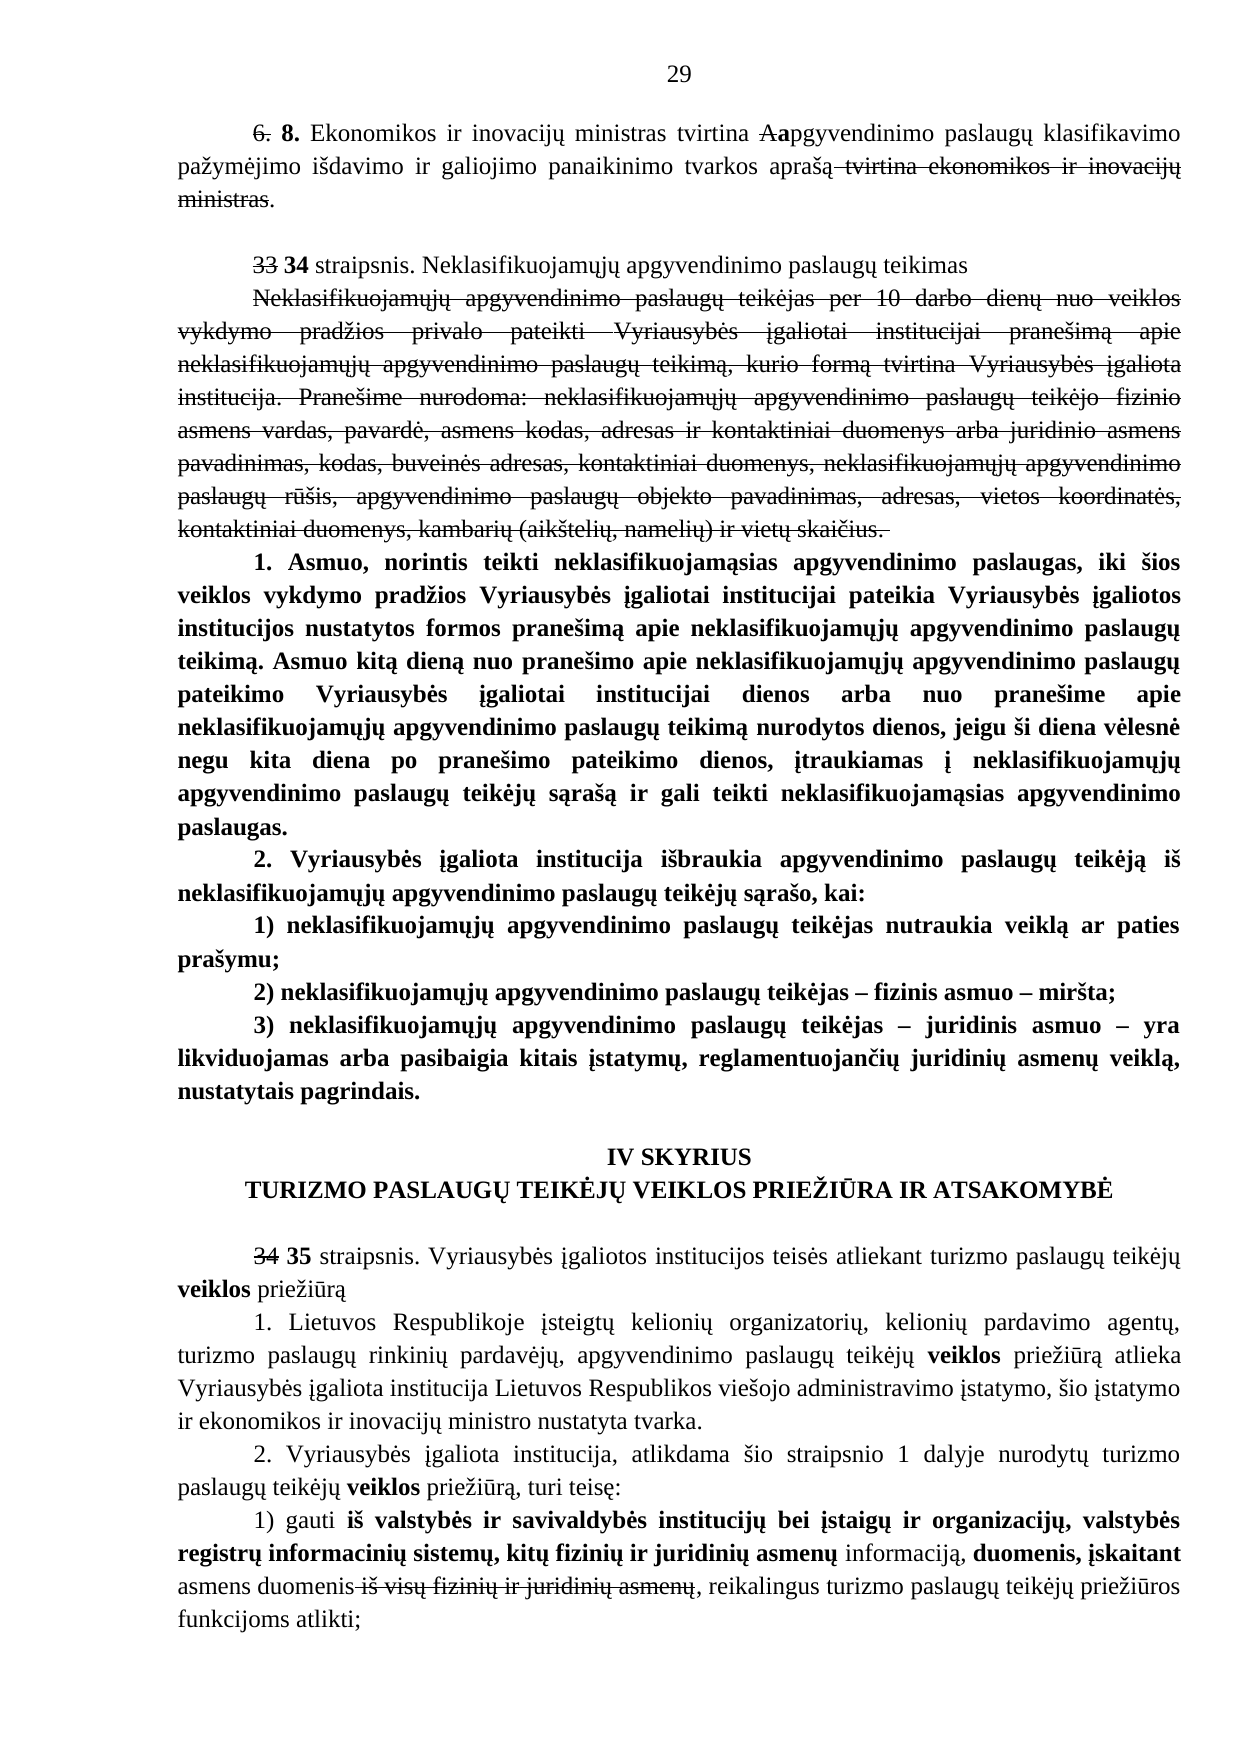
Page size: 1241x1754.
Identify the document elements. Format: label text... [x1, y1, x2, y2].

text 6. 8. Ekonomikos ir inovacijų ministras tvirtina Aapgyvendinimo paslaugų klasifikavimo pažymėjimo išdavimo ir galiojimo panaikinimo tvarkos aprašą tvirtina ekonomikos ir inovacijų ministras. [177, 118, 1181, 213]
text Neklasifikuojamųjų apgyvendinimo paslaugų teikėjas per 10 darbo dienų nuo veiklos vykdymo pradžios privalo pateikti Vyriausybės įgaliotai institucijai pranešimą apie neklasifikuojamųjų apgyvendinimo paslaugų teikimą, kurio formą tvirtina Vyriausybės įgaliota institucija. Pranešime nurodoma: neklasifikuojamųjų apgyvendinimo paslaugų teikėjo fizinio asmens vardas, pavardė, asmens kodas, adresas ir kontaktiniai duomenys arba juridinio asmens pavadinimas, kodas, buveinės adresas, kontaktiniai duomenys, neklasifikuojamųjų apgyvendinimo paslaugų rūšis, apgyvendinimo paslaugų objekto pavadinimas, adresas, vietos koordinatės, kontaktiniai duomenys, kambarių (aikštelių, namelių) ir vietų skaičius. [177, 333, 1181, 365]
text Neklasifikuojamųjų apgyvendinimo paslaugų teikėjas per 10 darbo dienų nuo veiklos vykdymo pradžios privalo pateikti Vyriausybės įgaliotai institucijai pranešimą apie neklasifikuojamųjų apgyvendinimo paslaugų teikimą, kurio formą tvirtina Vyriausybės įgaliota institucija. Pranešime nurodoma: neklasifikuojamųjų apgyvendinimo paslaugų teikėjo fizinio asmens vardas, pavardė, asmens kodas, adresas ir kontaktiniai duomenys arba juridinio asmens pavadinimas, kodas, buveinės adresas, kontaktiniai duomenys, neklasifikuojamųjų apgyvendinimo paslaugų rūšis, apgyvendinimo paslaugų objekto pavadinimas, adresas, vietos koordinatės, kontaktiniai duomenys, kambarių (aikštelių, namelių) ir vietų skaičius. [177, 366, 1181, 398]
text 1) gauti iš valstybės ir savivaldybės institucijų bei įstaigų ir organizacijų, valstybės registrų informacinių sistemų, kitų fizinių ir juridinių asmenų informaciją, duomenis, įskaitant asmens duomenis iš visų fizinių ir juridinių asmenų, reikalingus turizmo paslaugų teikėjų priežiūros funkcijoms atlikti; [177, 1505, 1181, 1633]
text Neklasifikuojamųjų apgyvendinimo paslaugų teikėjas per 10 darbo dienų nuo veiklos vykdymo pradžios privalo pateikti Vyriausybės įgaliotai institucijai pranešimą apie neklasifikuojamųjų apgyvendinimo paslaugų teikimą, kurio formą tvirtina Vyriausybės įgaliota institucija. Pranešime nurodoma: neklasifikuojamųjų apgyvendinimo paslaugų teikėjo fizinio asmens vardas, pavardė, asmens kodas, adresas ir kontaktiniai duomenys arba juridinio asmens pavadinimas, kodas, buveinės adresas, kontaktiniai duomenys, neklasifikuojamųjų apgyvendinimo paslaugų rūšis, apgyvendinimo paslaugų objekto pavadinimas, adresas, vietos koordinatės, kontaktiniai duomenys, kambarių (aikštelių, namelių) ir vietų skaičius. [177, 465, 1181, 497]
text 1. Asmuo, norintis teikti neklasifikuojamąsias apgyvendinimo paslaugas, iki šios veiklos vykdymo pradžios Vyriausybės įgaliotai institucijai pateikia Vyriausybės įgaliotos institucijos nustatytos formos pranešimą apie neklasifikuojamųjų apgyvendinimo paslaugų teikimą. Asmuo kitą dieną nuo pranešimo apie neklasifikuojamųjų apgyvendinimo paslaugų pateikimo Vyriausybės įgaliotai institucijai dienos arba nuo pranešime apie neklasifikuojamųjų apgyvendinimo paslaugų teikimą nurodytos dienos, jeigu ši diena vėlesnė negu kita diena po pranešimo pateikimo dienos, įtraukiamas į neklasifikuojamųjų apgyvendinimo paslaugų teikėjų sąrašą ir gali teikti neklasifikuojamąsias apgyvendinimo paslaugas. [177, 547, 1181, 840]
text 34 35 straipsnis. Vyriausybės įgaliotos institucijos teisės atliekant turizmo paslaugų teikėjų veiklos priežiūrą [177, 1241, 1181, 1303]
text 2. Vyriausybės įgaliota institucija, atlikdama šio straipsnio 1 dalyje nurodytų turizmo paslaugų teikėjų veiklos priežiūrą, turi teisę: [177, 1439, 1181, 1501]
text TURIZMO PASLAUGŲ TEIKĖJŲ VEIKLOS PRIEŽIŪRA IR ATSAKOMYBĖ [177, 1175, 1181, 1203]
text Neklasifikuojamųjų apgyvendinimo paslaugų teikėjas per 10 darbo dienų nuo veiklos vykdymo pradžios privalo pateikti Vyriausybės įgaliotai institucijai pranešimą apie neklasifikuojamųjų apgyvendinimo paslaugų teikimą, kurio formą tvirtina Vyriausybės įgaliota institucija. Pranešime nurodoma: neklasifikuojamųjų apgyvendinimo paslaugų teikėjo fizinio asmens vardas, pavardė, asmens kodas, adresas ir kontaktiniai duomenys arba juridinio asmens pavadinimas, kodas, buveinės adresas, kontaktiniai duomenys, neklasifikuojamųjų apgyvendinimo paslaugų rūšis, apgyvendinimo paslaugų objekto pavadinimas, adresas, vietos koordinatės, kontaktiniai duomenys, kambarių (aikštelių, namelių) ir vietų skaičius. [177, 498, 1181, 543]
text Neklasifikuojamųjų apgyvendinimo paslaugų teikėjas per 10 darbo dienų nuo veiklos vykdymo pradžios privalo pateikti Vyriausybės įgaliotai institucijai pranešimą apie neklasifikuojamųjų apgyvendinimo paslaugų teikimą, kurio formą tvirtina Vyriausybės įgaliota institucija. Pranešime nurodoma: neklasifikuojamųjų apgyvendinimo paslaugų teikėjo fizinio asmens vardas, pavardė, asmens kodas, adresas ir kontaktiniai duomenys arba juridinio asmens pavadinimas, kodas, buveinės adresas, kontaktiniai duomenys, neklasifikuojamųjų apgyvendinimo paslaugų rūšis, apgyvendinimo paslaugų objekto pavadinimas, adresas, vietos koordinatės, kontaktiniai duomenys, kambarių (aikštelių, namelių) ir vietų skaičius. [177, 432, 1181, 464]
text 3) neklasifikuojamųjų apgyvendinimo paslaugų teikėjas – juridinis asmuo – yra likviduojamas arba pasibaigia kitais įstatymų, reglamentuojančių juridinių asmenų veiklą, nustatytais pagrindais. [177, 1010, 1181, 1104]
text Neklasifikuojamųjų apgyvendinimo paslaugų teikėjas per 10 darbo dienų nuo veiklos vykdymo pradžios privalo pateikti Vyriausybės įgaliotai institucijai pranešimą apie neklasifikuojamųjų apgyvendinimo paslaugų teikimą, kurio formą tvirtina Vyriausybės įgaliota institucija. Pranešime nurodoma: neklasifikuojamųjų apgyvendinimo paslaugų teikėjo fizinio asmens vardas, pavardė, asmens kodas, adresas ir kontaktiniai duomenys arba juridinio asmens pavadinimas, kodas, buveinės adresas, kontaktiniai duomenys, neklasifikuojamųjų apgyvendinimo paslaugų rūšis, apgyvendinimo paslaugų objekto pavadinimas, adresas, vietos koordinatės, kontaktiniai duomenys, kambarių (aikštelių, namelių) ir vietų skaičius. [177, 399, 1181, 431]
text 1) neklasifikuojamųjų apgyvendinimo paslaugų teikėjas nutraukia veiklą ar paties prašymu; [177, 911, 1181, 972]
text 33 34 straipsnis. Neklasifikuojamųjų apgyvendinimo paslaugų teikimas [177, 250, 1181, 279]
text IV SKYRIUS [177, 1142, 1181, 1171]
text 2. Vyriausybės įgaliota institucija išbraukia apgyvendinimo paslaugų teikėją iš neklasifikuojamųjų apgyvendinimo paslaugų teikėjų sąrašo, kai: [177, 844, 1181, 906]
text 1. Lietuvos Respublikoje įsteigtų kelionių organizatorių, kelionių pardavimo agentų, turizmo paslaugų rinkinių pardavėjų, apgyvendinimo paslaugų teikėjų veiklos priežiūrą atlieka Vyriausybės įgaliota institucija Lietuvos Respublikos viešojo administravimo įstatymo, šio įstatymo ir ekonomikos ir inovacijų ministro nustatyta tvarka. [177, 1307, 1181, 1435]
text Neklasifikuojamųjų apgyvendinimo paslaugų teikėjas per 10 darbo dienų nuo veiklos vykdymo pradžios privalo pateikti Vyriausybės įgaliotai institucijai pranešimą apie neklasifikuojamųjų apgyvendinimo paslaugų teikimą, kurio formą tvirtina Vyriausybės įgaliota institucija. Pranešime nurodoma: neklasifikuojamųjų apgyvendinimo paslaugų teikėjo fizinio asmens vardas, pavardė, asmens kodas, adresas ir kontaktiniai duomenys arba juridinio asmens pavadinimas, kodas, buveinės adresas, kontaktiniai duomenys, neklasifikuojamųjų apgyvendinimo paslaugų rūšis, apgyvendinimo paslaugų objekto pavadinimas, adresas, vietos koordinatės, kontaktiniai duomenys, kambarių (aikštelių, namelių) ir vietų skaičius. [177, 283, 1181, 332]
text 2) neklasifikuojamųjų apgyvendinimo paslaugų teikėjas – fizinis asmuo – miršta; [177, 977, 1181, 1005]
